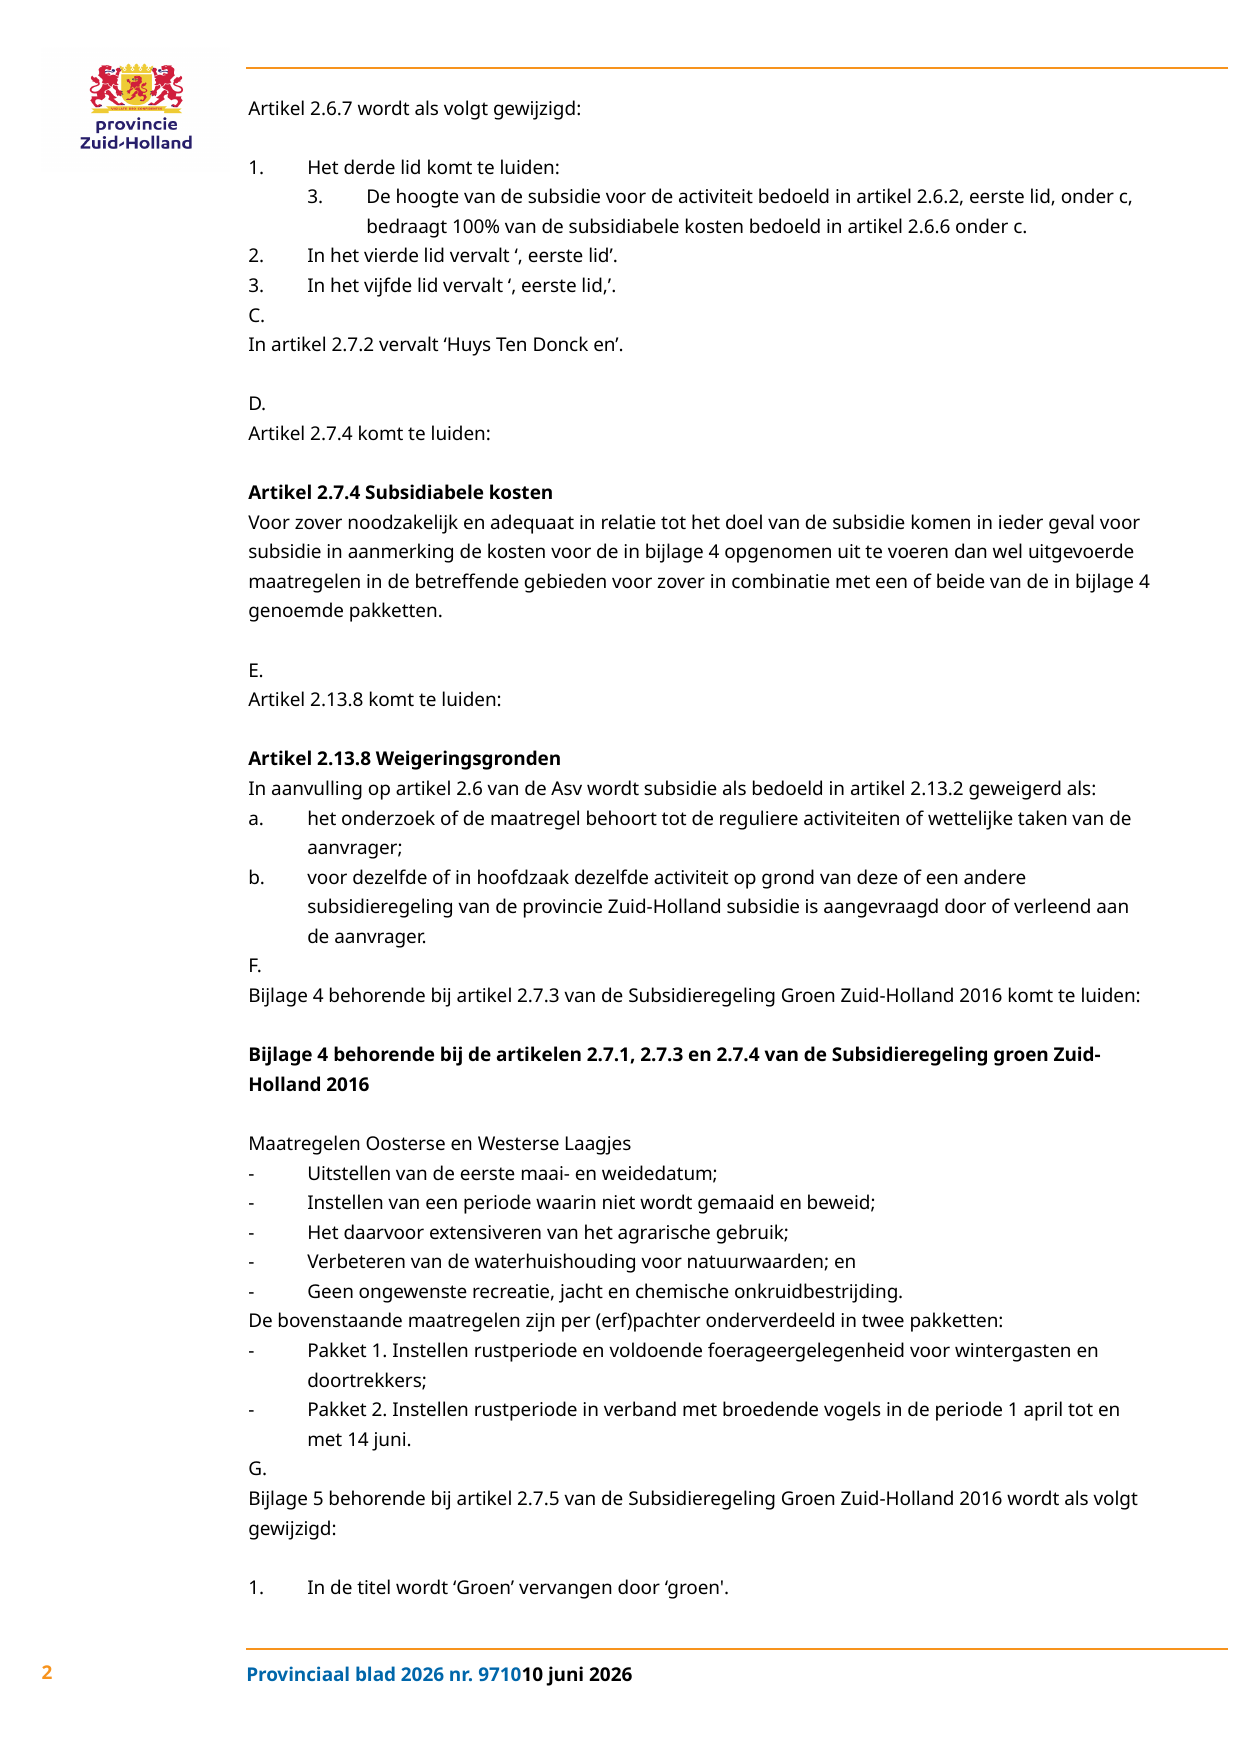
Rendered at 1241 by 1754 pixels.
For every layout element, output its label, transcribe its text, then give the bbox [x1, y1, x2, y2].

text G. [248, 1456, 1152, 1481]
text C. [248, 302, 1152, 328]
list In het vijfde lid vervalt ‘, eerste lid,’. [248, 272, 1152, 298]
list het onderzoek of de maatregel behoort tot de reguliere activiteiten of wettelijke taken van de aanvrager; [248, 805, 1152, 860]
list Verbeteren van de waterhuishouding voor natuurwaarden; en [248, 1248, 1152, 1274]
list De hoogte van de subsidie voor de activiteit bedoeld in artikel 2.6.2, eerste lid, onder c, bedraagt 100% van de subsidiabele kosten bedoeld in artikel 2.6.6 onder c. [307, 183, 1152, 239]
picture [41, 47, 231, 172]
text Artikel 2.13.8 Weigeringsgronden [248, 746, 1152, 771]
text Artikel 2.13.8 komt te luiden: [248, 686, 1152, 712]
list Pakket 2. Instellen rustperiode in verband met broedende vogels in de periode 1 april tot en met 14 juni. [248, 1396, 1152, 1452]
list Pakket 1. Instellen rustperiode en voldoende foerageergelegenheid voor wintergasten en doortrekkers; [248, 1337, 1152, 1393]
text Artikel 2.6.7 wordt als volgt gewijzigd: [248, 95, 1152, 121]
text Artikel 2.7.4 komt te luiden: [248, 420, 1152, 446]
text F. [248, 953, 1152, 978]
text Artikel 2.7.4 Subsidiabele kosten [248, 479, 1152, 505]
text In aanvulling op artikel 2.6 van de Asv wordt subsidie als bedoeld in artikel 2.13.2 geweigerd als: [248, 775, 1152, 801]
text In artikel 2.7.2 vervalt ‘Huys Ten Donck en’. [248, 331, 1152, 357]
list Het daarvoor extensiveren van het agrarische gebruik; [248, 1219, 1152, 1245]
text Voor zover noodzakelijk en adequaat in relatie tot het doel van de subsidie komen in ieder geval voor subsidie in aanmerking de kosten voor de in bijlage 4 opgenomen uit te voeren dan wel uitgevoerde maatregelen in de betreffende gebieden voor zover in combinatie met een of beide van de in bijlage 4 genoemde pakketten. [248, 509, 1152, 623]
text De bovenstaande maatregelen zijn per (erf)pachter onderverdeeld in twee pakketten: [248, 1308, 1152, 1333]
list Instellen van een periode waarin niet wordt gemaaid en beweid; [248, 1189, 1152, 1215]
text Bijlage 5 behorende bij artikel 2.7.5 van de Subsidieregeling Groen Zuid-Holland 2016 wordt als volgt gewijzigd: [248, 1485, 1152, 1541]
text E. [248, 657, 1152, 683]
list Geen ongewenste recreatie, jacht en chemische onkruidbestrijding. [248, 1278, 1152, 1304]
list Uitstellen van de eerste maai- en weidedatum; [248, 1160, 1152, 1186]
text Maatregelen Oosterse en Westerse Laagjes [248, 1130, 1152, 1156]
text Bijlage 4 behorende bij de artikelen 2.7.1, 2.7.3 en 2.7.4 van de Subsidieregeling groen Zuid-Holland 2016 [248, 1041, 1152, 1097]
list Het derde lid komt te luiden: [248, 154, 1152, 180]
list In het vierde lid vervalt ‘, eerste lid’. [248, 243, 1152, 268]
text D. [248, 391, 1152, 416]
list voor dezelfde of in hoofdzaak dezelfde activiteit op grond van deze of een andere subsidieregeling van de provincie Zuid-Holland subsidie is aangevraagd door of verleend aan de aanvrager. [248, 864, 1152, 949]
text Bijlage 4 behorende bij artikel 2.7.3 van de Subsidieregeling Groen Zuid-Holland 2016 komt te luiden: [248, 982, 1152, 1008]
list In de titel wordt ‘Groen’ vervangen door ‘groen'. [248, 1574, 1152, 1600]
